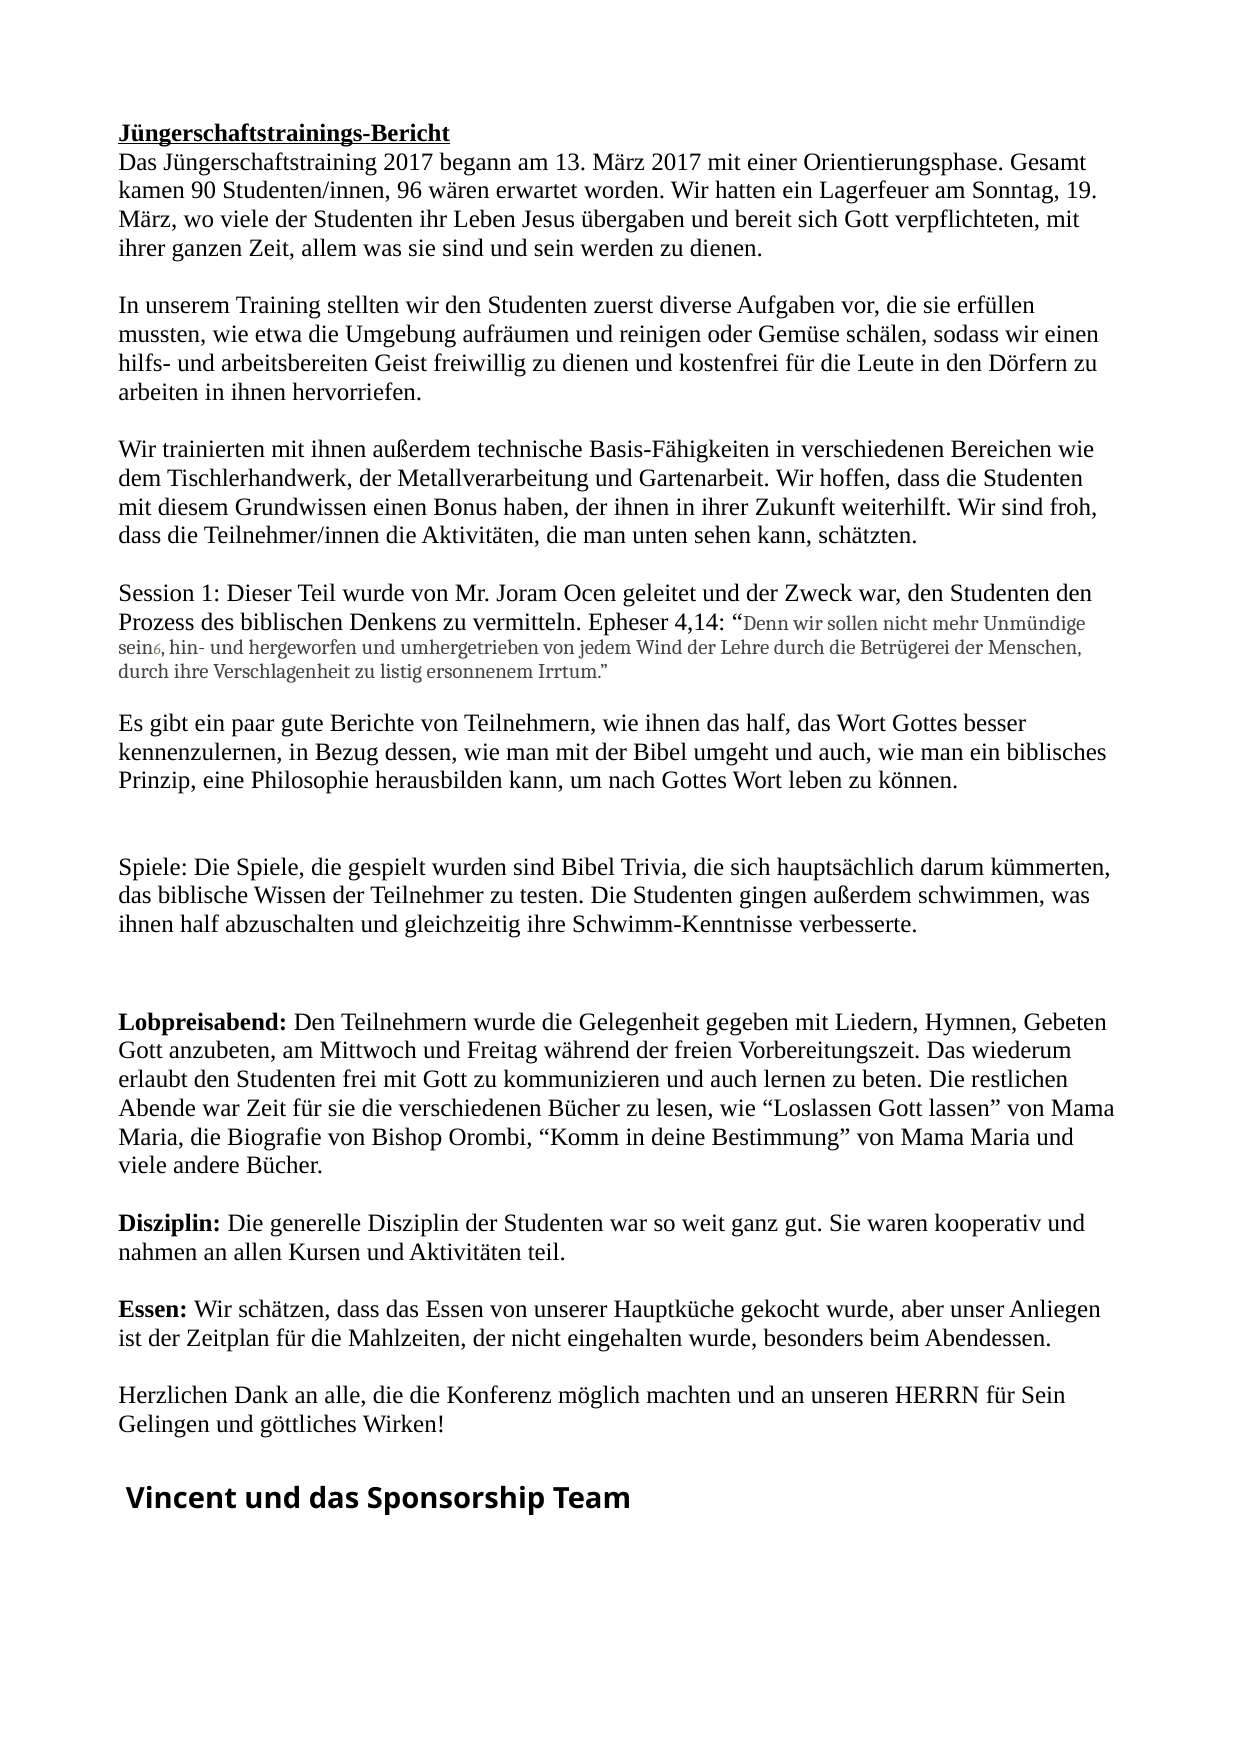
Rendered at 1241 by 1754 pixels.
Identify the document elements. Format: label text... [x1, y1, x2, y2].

text Essen: Wir schätzen, dass das Essen von unserer Hauptküche gekocht wurde, aber unser Anliegen ist der Zeitplan für die Mahlzeiten, der nicht eingehalten wurde, besonders beim Abendessen. [118, 1294, 1122, 1352]
text Das Jüngerschaftstraining 2017 begann am 13. März 2017 mit einer Orientierungsphase. Gesamt kamen 90 Studenten/innen, 96 wären erwartet worden. Wir hatten ein Lagerfeuer am Sonntag, 19. März, wo viele der Studenten ihr Leben Jesus übergaben und bereit sich Gott verpflichteten, mit ihrer ganzen Zeit, allem was sie sind und sein werden zu dienen. [118, 147, 1122, 262]
text Session 1: Dieser Teil wurde von Mr. Joram Ocen geleitet und der Zweck war, den Studenten den Prozess des biblischen Denkens zu vermitteln. Epheser 4,14: “Denn wir sollen nicht mehr Unmündige sein6, hin- und hergeworfen und umhergetrieben von jedem Wind der Lehre durch die Betrügerei der Menschen, durch ihre Verschlagenheit zu listig ersonnenem Irrtum.” [118, 578, 1122, 684]
text Vincent und das Sponsorship Team [118, 1477, 1122, 1517]
text In unserem Training stellten wir den Studenten zuerst diverse Aufgaben vor, die sie erfüllen mussten, wie etwa die Umgebung aufräumen und reinigen oder Gemüse schälen, sodass wir einen hilfs- und arbeitsbereiten Geist freiwillig zu dienen und kostenfrei für die Leute in den Dörfern zu arbeiten in ihnen hervorriefen. [118, 291, 1122, 406]
text Disziplin: Die generelle Disziplin der Studenten war so weit ganz gut. Sie waren kooperativ und nahmen an allen Kursen und Aktivitäten teil. [118, 1208, 1122, 1265]
text Es gibt ein paar gute Berichte von Teilnehmern, wie ihnen das half, das Wort Gottes besser kennenzulernen, in Bezug dessen, wie man mit der Bibel umgeht und auch, wie man ein biblisches Prinzip, eine Philosophie herausbilden kann, um nach Gottes Wort leben zu können. [118, 708, 1122, 794]
text Wir trainierten mit ihnen außerdem technische Basis-Fähigkeiten in verschiedenen Bereichen wie dem Tischlerhandwerk, der Metallverarbeitung und Gartenarbeit. Wir hoffen, dass die Studenten mit diesem Grundwissen einen Bonus haben, der ihnen in ihrer Zukunft weiterhilft. Wir sind froh, dass die Teilnehmer/innen die Aktivitäten, die man unten sehen kann, schätzten. [118, 434, 1122, 549]
text Spiele: Die Spiele, die gespielt wurden sind Bibel Trivia, die sich hauptsächlich darum kümmerten, das biblische Wissen der Teilnehmer zu testen. Die Studenten gingen außerdem schwimmen, was ihnen half abzuschalten und gleichzeitig ihre Schwimm-Kenntnisse verbesserte. [118, 852, 1122, 938]
text Jüngerschaftstrainings-Bericht [118, 118, 1122, 147]
text Herzlichen Dank an alle, die die Konferenz möglich machten und an unseren HERRN für Sein Gelingen und göttliches Wirken! [118, 1380, 1122, 1438]
text Lobpreisabend: Den Teilnehmern wurde die Gelegenheit gegeben mit Liedern, Hymnen, Gebeten Gott anzubeten, am Mittwoch und Freitag während der freien Vorbereitungszeit. Das wiederum erlaubt den Studenten frei mit Gott zu kommunizieren und auch lernen zu beten. Die restlichen Abende war Zeit für sie die verschiedenen Bücher zu lesen, wie “Loslassen Gott lassen” von Mama Maria, die Biografie von Bishop Orombi, “Komm in deine Bestimmung” von Mama Maria und viele andere Bücher. [118, 1007, 1122, 1179]
